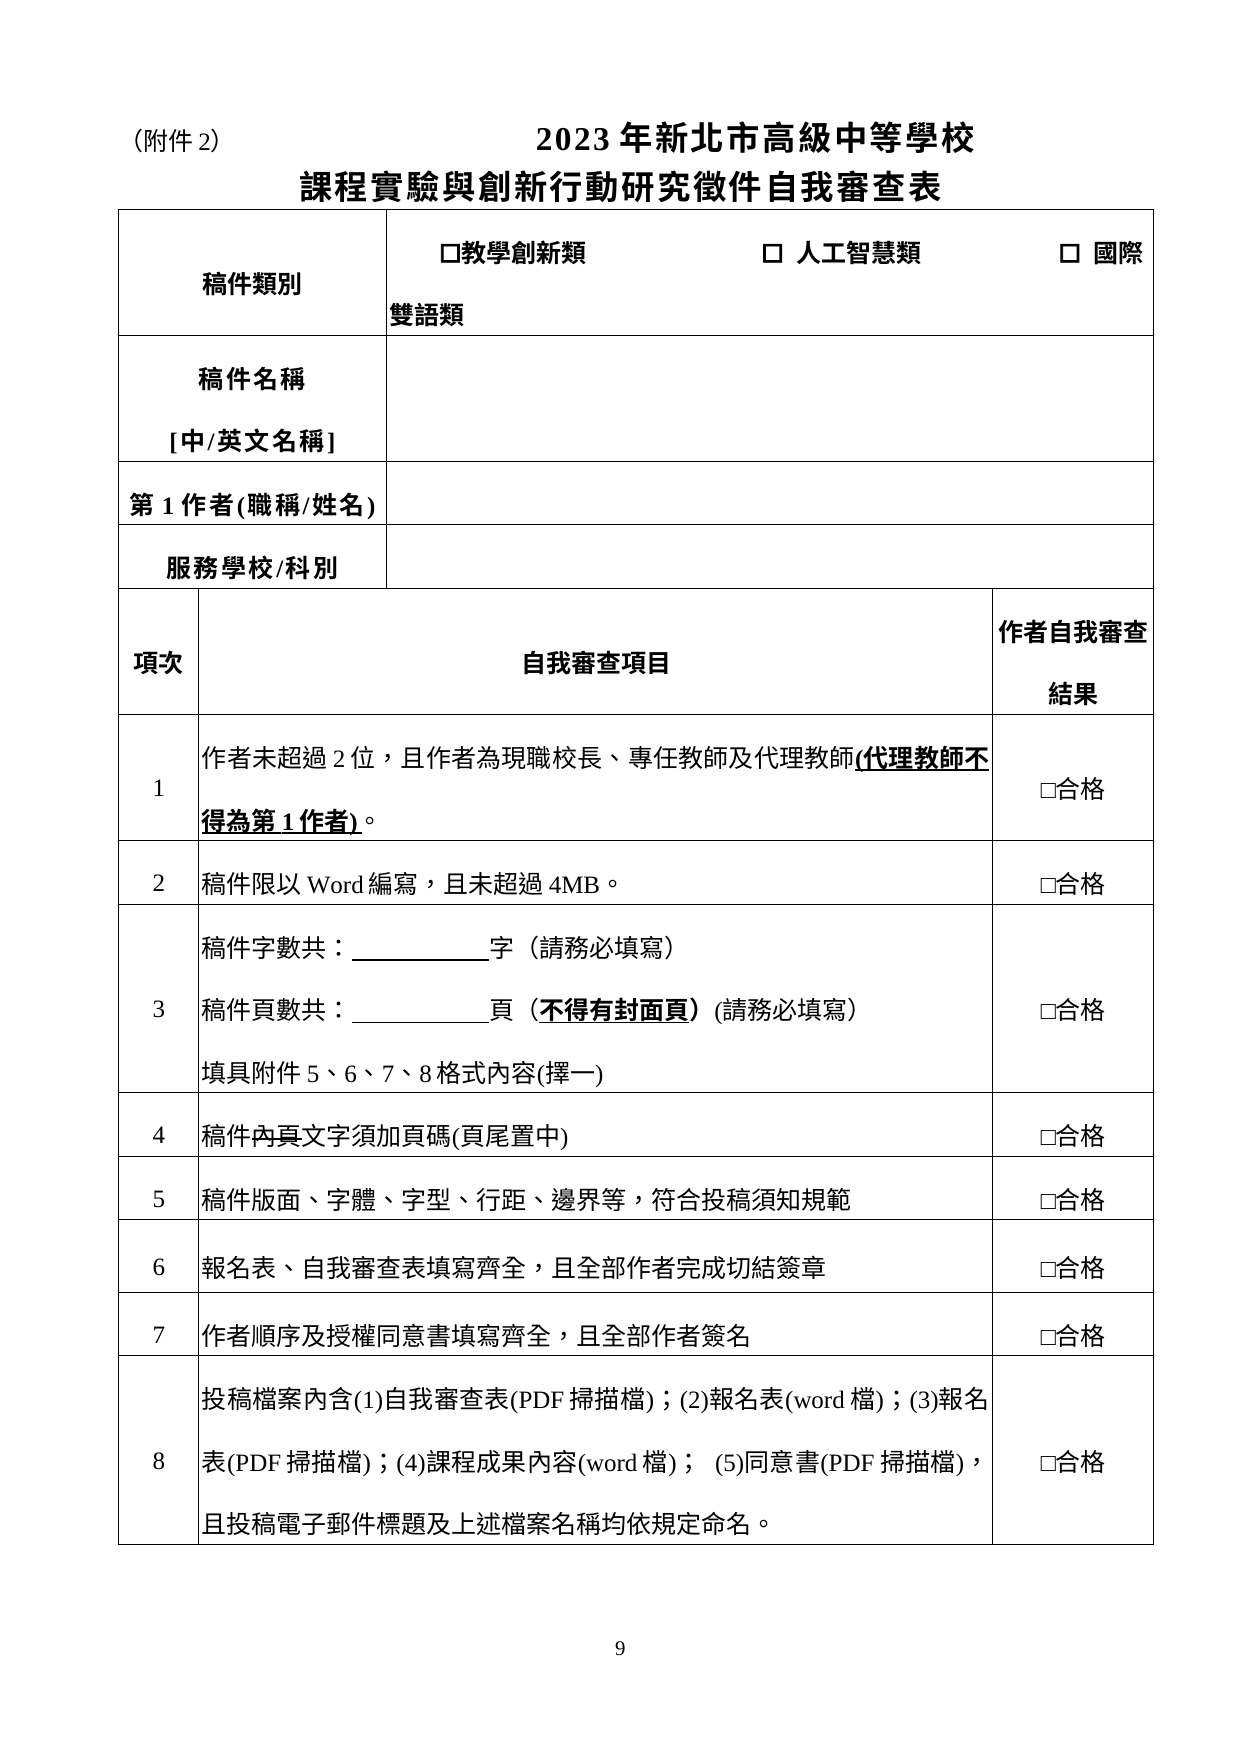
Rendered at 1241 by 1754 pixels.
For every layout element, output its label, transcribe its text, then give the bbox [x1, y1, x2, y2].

table_cell 4 [119, 1093, 198, 1156]
text （附件2） 2023年新北市高級中等學校 [118, 112, 1122, 160]
table_cell □合格 [993, 905, 1153, 1092]
text 課程實驗與創新行動研究徵件自我審查表 [118, 160, 1122, 209]
table_cell 6 [119, 1220, 198, 1292]
table_cell □合格 [993, 841, 1153, 903]
table_cell □合格 [993, 1157, 1153, 1219]
table_cell [387, 525, 1153, 588]
table_cell 2 [119, 841, 198, 903]
table_cell 5 [119, 1157, 198, 1219]
table_header 稿件類別 [119, 210, 386, 335]
table_cell 投稿檔案內含(1)自我審查表(PDF掃描檔)；(2)報名表(word檔)；(3)報名表(PDF掃描檔)；(4)課程成果內容(word檔)； (5)同意書(PDF掃描檔)，且投稿電子郵件標題及上述檔案名稱均依規定命名。 [199, 1356, 992, 1544]
table_cell 自我審查項目 [199, 589, 992, 714]
table_cell □合格 [993, 1093, 1153, 1156]
table_cell [387, 462, 1153, 524]
table_cell 稿件限以Word編寫，且未超過4MB。 [199, 841, 992, 903]
table_cell 3 [119, 905, 198, 1092]
table_cell □合格 [993, 1220, 1153, 1292]
table_cell 稿件版面、字體、字型、行距、邊界等，符合投稿須知規範 [199, 1157, 992, 1219]
table_cell □合格 [993, 1293, 1153, 1355]
table_header 教學創新類  人工智慧類  國際雙語類 [387, 210, 1153, 335]
table_cell 項次 [119, 589, 198, 714]
table_cell 7 [119, 1293, 198, 1355]
table_cell 8 [119, 1356, 198, 1544]
table_cell 第1作者(職稱/姓名) [119, 462, 386, 524]
table_cell 報名表、自我審查表填寫齊全，且全部作者完成切結簽章 [199, 1220, 992, 1292]
table_cell 服務學校/科別 [119, 525, 386, 588]
table_cell □合格 [993, 715, 1153, 840]
table_cell 作者自我審查結果 [993, 589, 1153, 714]
table_cell 1 [119, 715, 198, 840]
table_cell 稿件字數共： 字（請務必填寫） 稿件頁數共： 頁（不得有封面頁）(請務必填寫） 填具附件5、6、7、8格式內容(擇一) [199, 905, 992, 1092]
table_cell 作者順序及授權同意書填寫齊全，且全部作者簽名 [199, 1293, 992, 1355]
table_cell 作者未超過2位，且作者為現職校長、專任教師及代理教師(代理教師不得為第1作者)。 [199, 715, 992, 840]
table_cell 稿件名稱 [中/英文名稱] [119, 336, 386, 461]
table_cell [387, 336, 1153, 461]
table_cell 稿件內頁文字須加頁碼(頁尾置中) [199, 1093, 992, 1156]
table_cell □合格 [993, 1356, 1153, 1544]
